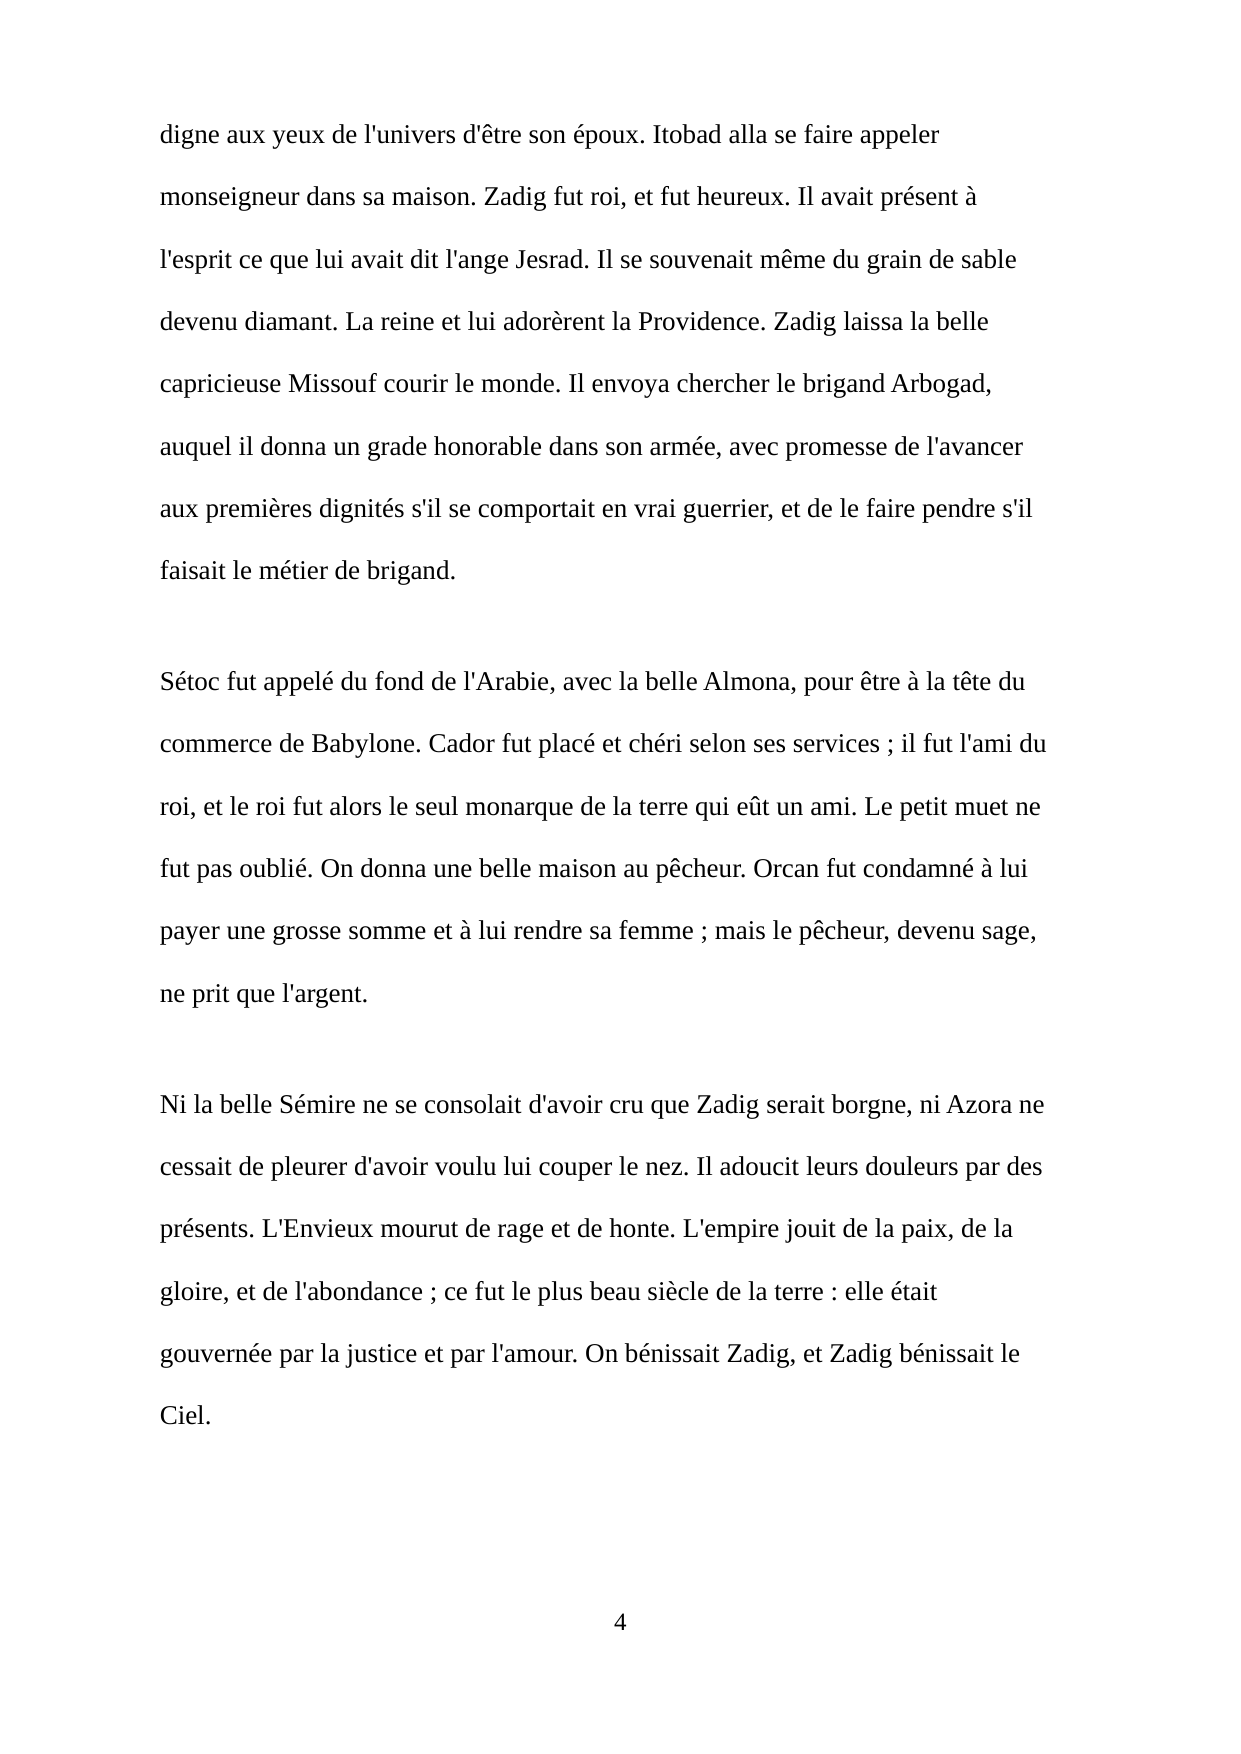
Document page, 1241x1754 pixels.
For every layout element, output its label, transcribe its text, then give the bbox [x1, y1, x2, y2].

text Sétoc fut appelé du fond de l'Arabie, avec la belle Almona, pour être à la tête du commerce de Babylone. Cador fut placé et chéri selon ses services ; il fut l'ami du roi, et le roi fut alors le seul monarque de la terre qui eût un ami. Le petit muet ne fut pas oublié. On donna une belle maison au pêcheur. Orcan fut condamné à lui payer une grosse somme et à lui rendre sa femme ; mais le pêcheur, devenu sage, ne prit que l'argent. [159, 665, 1057, 1008]
text Ni la belle Sémire ne se consolait d'avoir cru que Zadig serait borgne, ni Azora ne cessait de pleurer d'avoir voulu lui couper le nez. Il adoucit leurs douleurs par des présents. L'Envieux mourut de rage et de honte. L'empire jouit de la paix, de la gloire, et de l'abondance ; ce fut le plus beau siècle de la terre : elle était gouvernée par la justice et par l'amour. On bénissait Zadig, et Zadig bénissait le Ciel. [159, 1088, 1057, 1430]
text digne aux yeux de l'univers d'être son époux. Itobad alla se faire appeler monseigneur dans sa maison. Zadig fut roi, et fut heureux. Il avait présent à l'esprit ce que lui avait dit l'ange Jesrad. Il se souvenait même du grain de sable devenu diamant. La reine et lui adorèrent la Providence. Zadig laissa la belle capricieuse Missouf courir le monde. Il envoya chercher le brigand Arbogad, auquel il donna un grade honorable dans son armée, avec promesse de l'avancer aux premières dignités s'il se comportait en vrai guerrier, et de le faire pendre s'il faisait le métier de brigand. [159, 118, 1057, 585]
